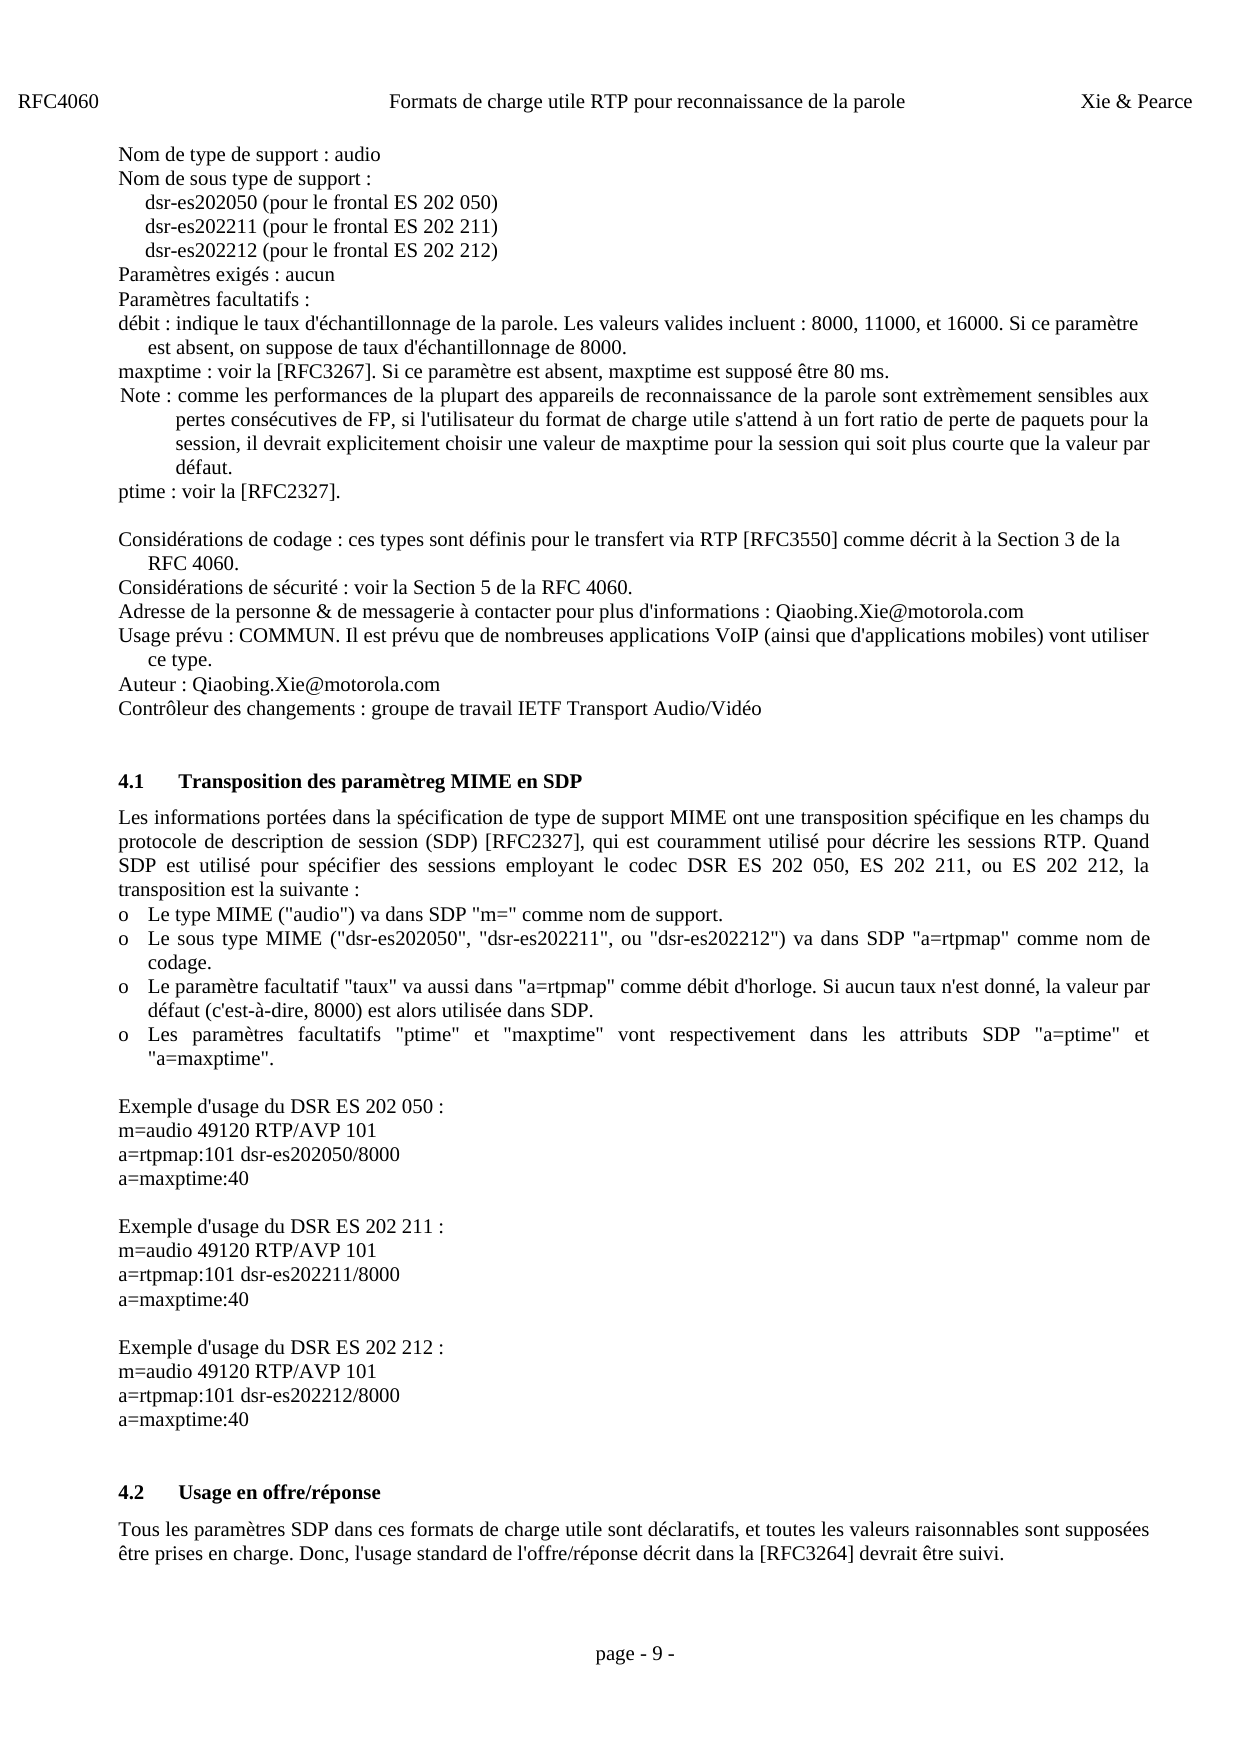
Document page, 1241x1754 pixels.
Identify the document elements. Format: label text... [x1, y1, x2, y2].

text o Le paramètre facultatif "taux" va aussi dans "a=rtpmap" comme débit d'horloge. Si aucun taux n'est donné, la valeur par défaut (c'est-à-dire, 8000) est alors utilisée dans SDP. [118, 974, 1152, 1022]
text a=maxptime:40 [118, 1166, 1152, 1190]
text Usage prévu : COMMUN. Il est prévu que de nombreuses applications VoIP (ainsi que d'applications mobiles) vont utiliser ce type. [118, 623, 1152, 671]
text a=maxptime:40 [118, 1286, 1152, 1311]
text Adresse de la personne & de messagerie à contacter pour plus d'informations : Qiaobing.Xie@motorola.com [118, 599, 1152, 623]
text dsr-es202050 (pour le frontal ES 202 050) [145, 190, 1152, 214]
text o Le sous type MIME ("dsr-es202050", "dsr-es202211", ou "dsr-es202212") va dans SDP "a=rtpmap" comme nom de codage. [118, 926, 1152, 974]
text Note : comme les performances de la plupart des appareils de reconnaissance de la parole sont extrèmement sensibles aux pertes consécutives de FP, si l'utilisateur du format de charge utile s'attend à un fort ratio de perte de paquets pour la session, il devrait explicitement choisir une valeur de maxptime pour la session qui soit plus courte que la valeur par défaut. [120, 383, 1152, 479]
text a=rtpmap:101 dsr-es202211/8000 [118, 1262, 1152, 1286]
subtitle 4.2 Usage en offre/réponse [118, 1480, 1152, 1504]
text Contrôleur des changements : groupe de travail IETF Transport Audio/Vidéo [118, 696, 1152, 719]
text m=audio 49120 RTP/AVP 101 [118, 1118, 1152, 1142]
text o Les paramètres facultatifs "ptime" et "maxptime" vont respectivement dans les attributs SDP "a=ptime" et "a=maxptime". [118, 1022, 1152, 1070]
text m=audio 49120 RTP/AVP 101 [118, 1238, 1152, 1262]
text Nom de sous type de support : [118, 166, 1152, 190]
text m=audio 49120 RTP/AVP 101 [118, 1359, 1152, 1383]
text Auteur : Qiaobing.Xie@motorola.com [118, 671, 1152, 696]
text débit : indique le taux d'échantillonnage de la parole. Les valeurs valides incluent : 8000, 11000, et 16000. Si ce paramètre est absent, on suppose de taux d'échantillonnage de 8000. [118, 311, 1152, 359]
text Nom de type de support : audio [118, 142, 1152, 166]
text Tous les paramètres SDP dans ces formats de charge utile sont déclaratifs, et toutes les valeurs raisonnables sont supposées être prises en charge. Donc, l'usage standard de l'offre/réponse décrit dans la [RFC3264] devrait être suivi. [118, 1516, 1152, 1564]
text a=maxptime:40 [118, 1407, 1152, 1431]
text a=rtpmap:101 dsr-es202212/8000 [118, 1383, 1152, 1407]
text a=rtpmap:101 dsr-es202050/8000 [118, 1142, 1152, 1166]
text Considérations de sécurité : voir la Section 5 de la RFC 4060. [118, 575, 1152, 599]
text Considérations de codage : ces types sont définis pour le transfert via RTP [RFC3550] comme décrit à la Section 3 de la RFC 4060. [118, 527, 1152, 575]
subtitle 4.1 Transposition des paramètreg MIME en SDP [118, 769, 1152, 793]
text Paramètres facultatifs : [118, 286, 1152, 311]
text maxptime : voir la [RFC3267]. Si ce paramètre est absent, maxptime est supposé être 80 ms. [118, 359, 1152, 383]
text dsr-es202211 (pour le frontal ES 202 211) [145, 214, 1152, 238]
text Exemple d'usage du DSR ES 202 212 : [118, 1334, 1152, 1359]
text Exemple d'usage du DSR ES 202 211 : [118, 1214, 1152, 1238]
text ptime : voir la [RFC2327]. [118, 479, 1152, 503]
text dsr-es202212 (pour le frontal ES 202 212) [145, 238, 1152, 262]
text Exemple d'usage du DSR ES 202 050 : [118, 1094, 1152, 1118]
text o Le type MIME ("audio") va dans SDP "m=" comme nom de support. [118, 901, 1152, 926]
text Paramètres exigés : aucun [118, 262, 1152, 286]
text Les informations portées dans la spécification de type de support MIME ont une transposition spécifique en les champs du protocole de description de session (SDP) [RFC2327], qui est couramment utilisé pour décrire les sessions RTP. Quand SDP est utilisé pour spécifier des sessions employant le codec DSR ES 202 050, ES 202 211, ou ES 202 212, la transposition est la suivante : [118, 805, 1152, 901]
